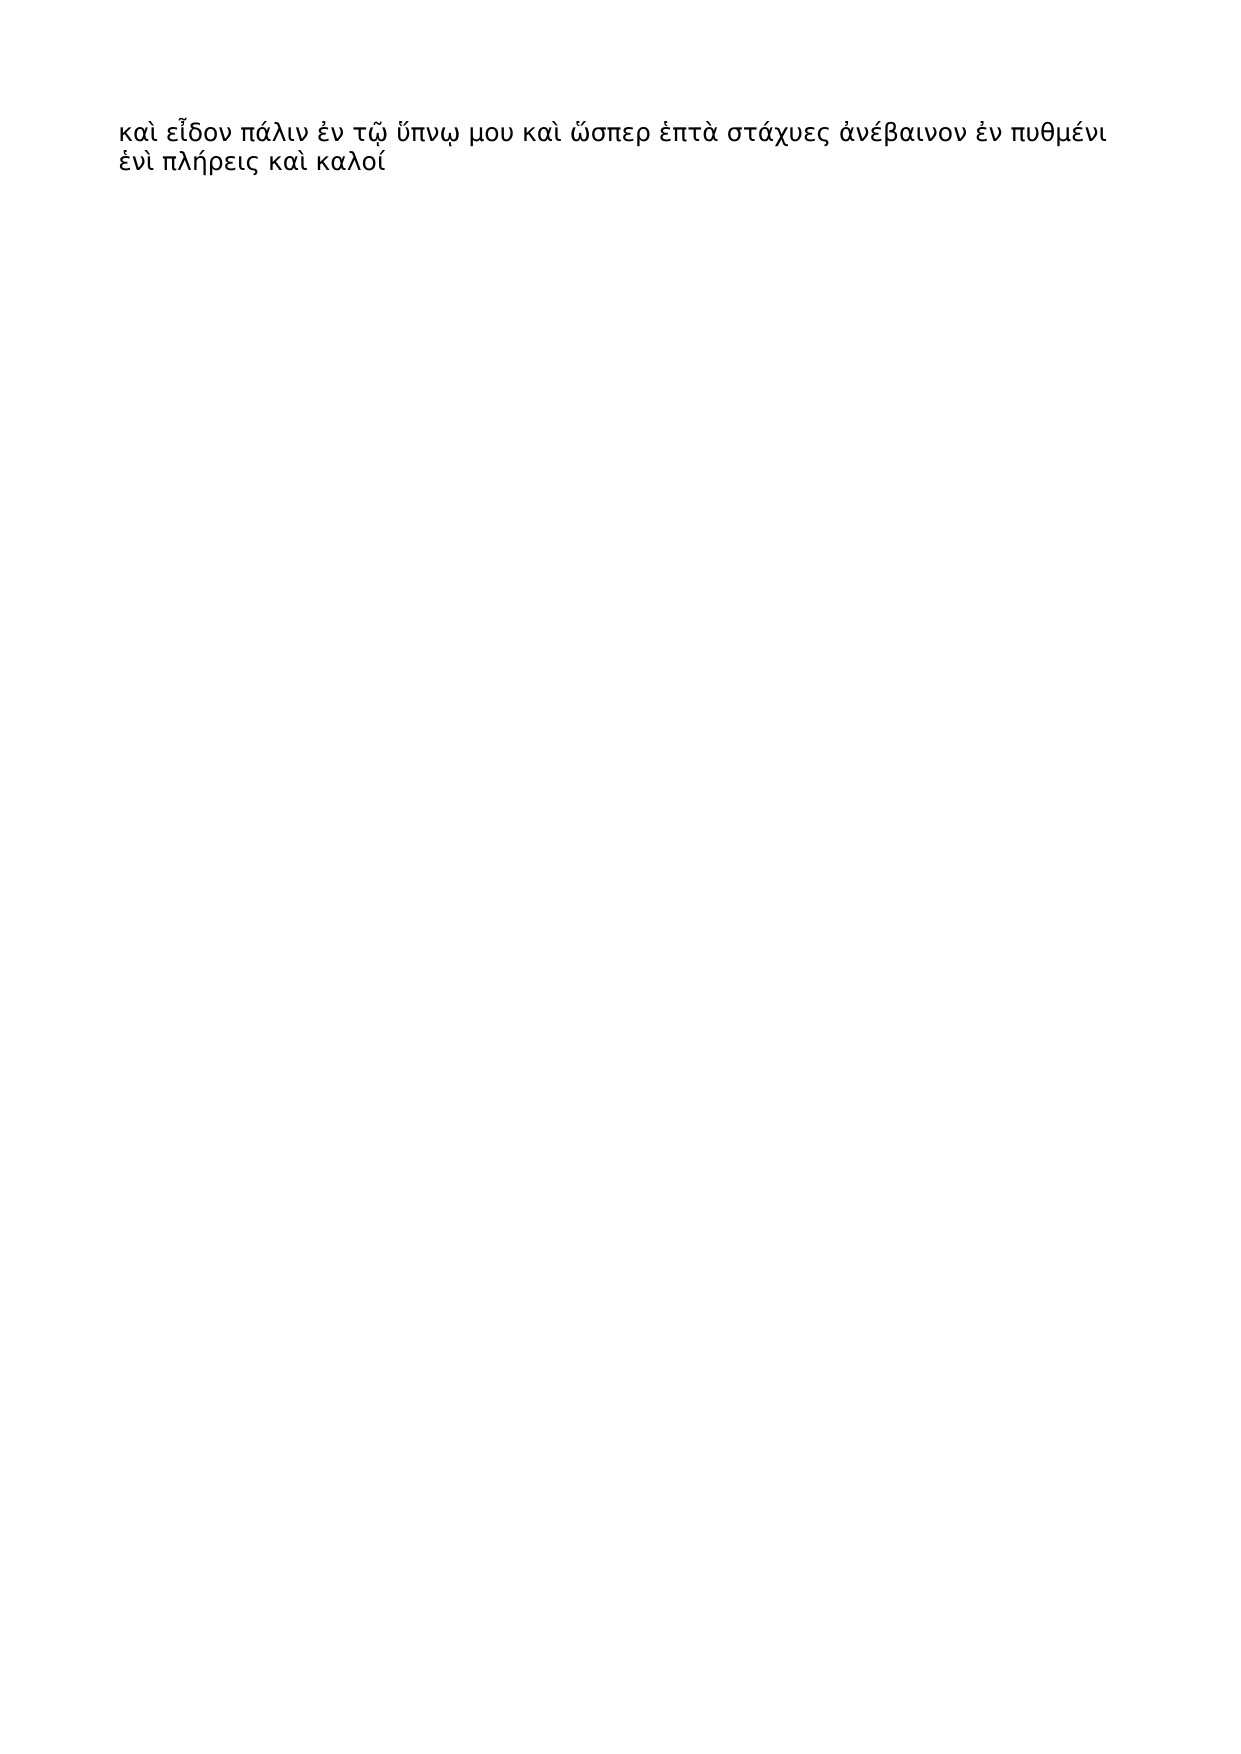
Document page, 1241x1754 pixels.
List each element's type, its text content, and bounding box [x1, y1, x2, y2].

text καὶ εἶδον πάλιν ἐν τῷ ὕπνῳ μου καὶ ὥσπερ ἑπτὰ στάχυες ἀνέβαινον ἐν πυθμένι ἑνὶ πλήρεις καὶ καλοί [118, 118, 1122, 176]
